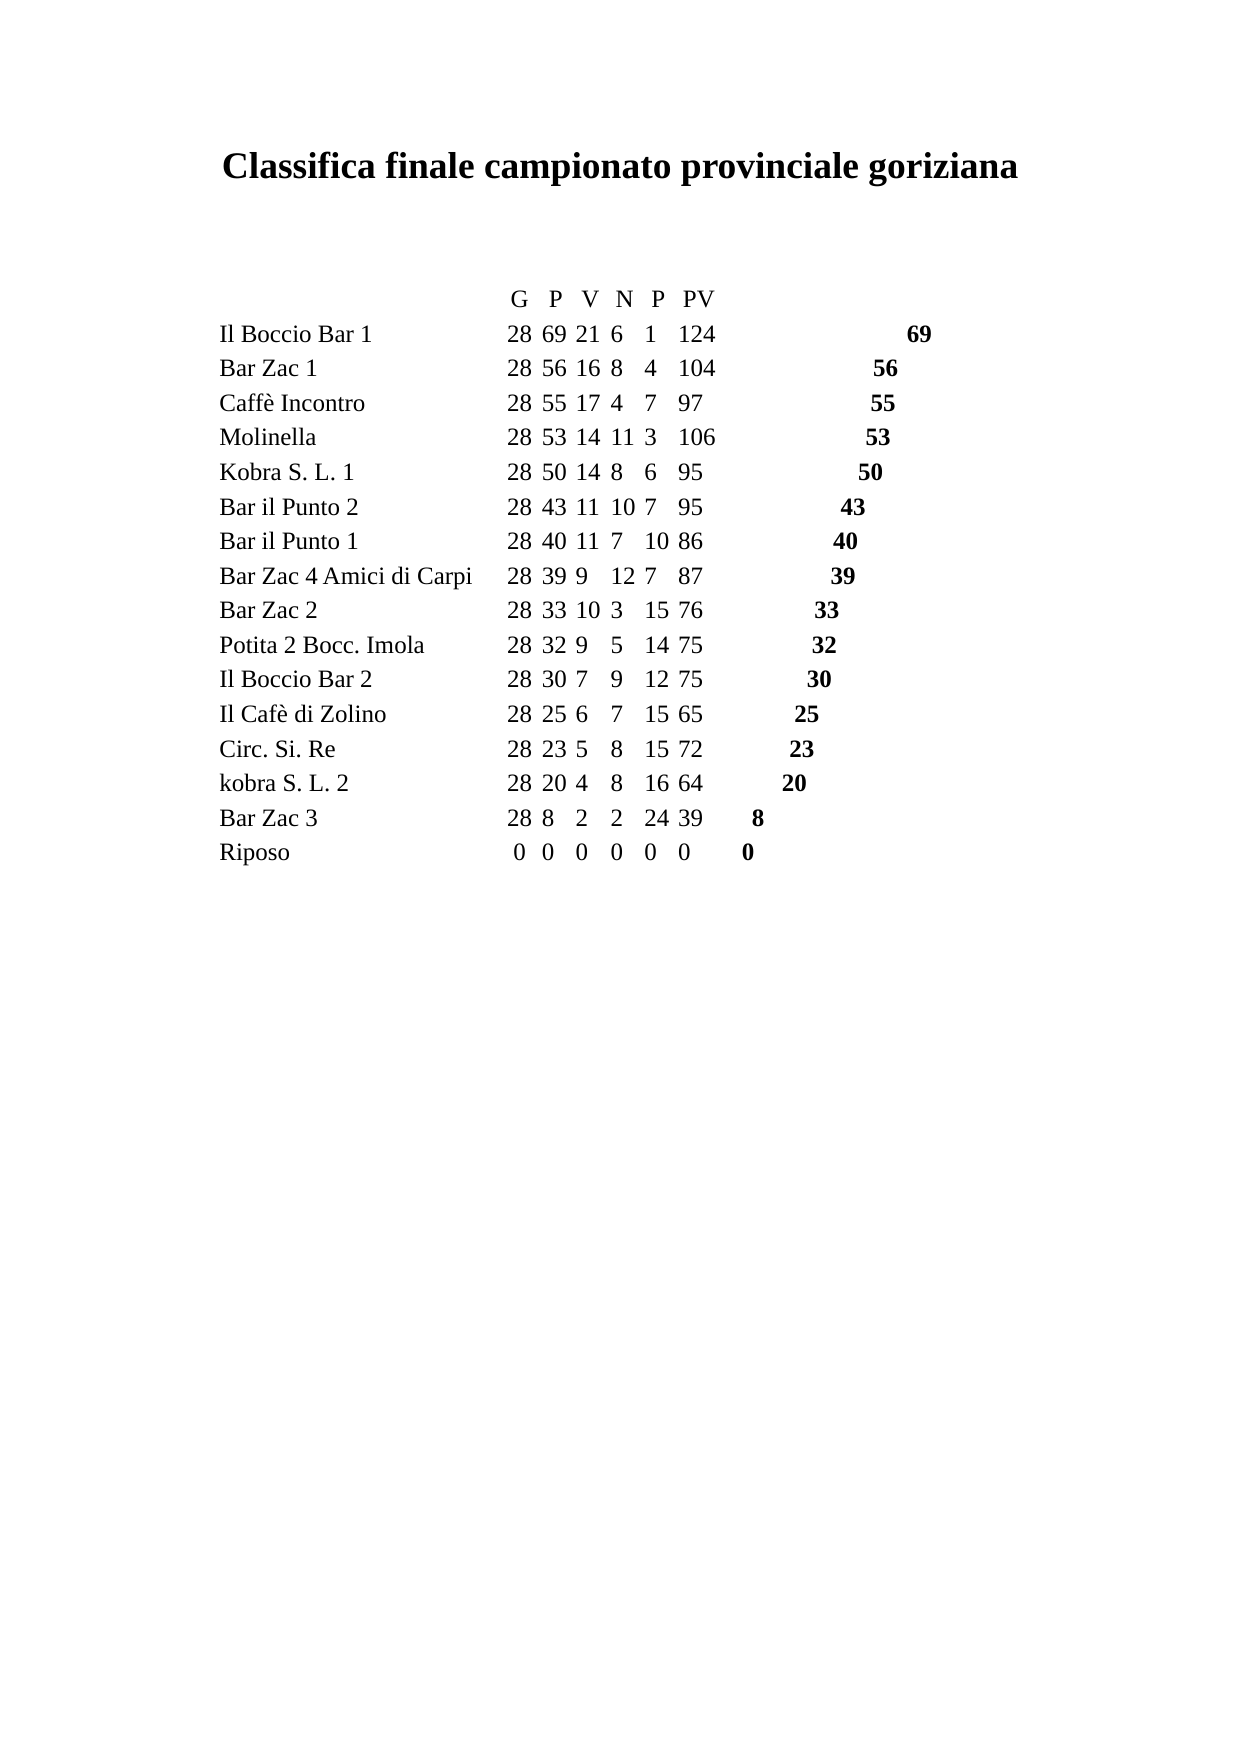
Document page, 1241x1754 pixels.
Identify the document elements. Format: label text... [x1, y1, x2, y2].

table_cell 15 [641, 593, 675, 627]
table_cell 28 [500, 662, 539, 696]
table_cell 104 [675, 350, 722, 385]
table_cell 7 [608, 523, 641, 558]
table_cell 28 [500, 523, 539, 558]
table_cell 55 [723, 385, 980, 419]
table_cell Riposo [216, 835, 500, 869]
table_cell 28 [500, 489, 539, 523]
table_cell 7 [641, 558, 675, 592]
table_cell 8 [608, 731, 641, 765]
table_cell Bar Zac 1 [216, 350, 500, 385]
table_cell 0 [500, 835, 539, 869]
table_cell 16 [573, 350, 607, 385]
table_cell 9 [573, 558, 607, 592]
table_cell Il Cafè di Zolino [216, 696, 500, 731]
table_cell 7 [608, 696, 641, 731]
table_cell 39 [539, 558, 572, 592]
table_cell 75 [675, 627, 722, 662]
table_cell Potita 2 Bocc. Imola [216, 627, 500, 662]
table_cell 95 [675, 454, 722, 489]
table_cell Bar il Punto 1 [216, 523, 500, 558]
table_cell 50 [539, 454, 572, 489]
table_cell 14 [641, 627, 675, 662]
table_cell 0 [723, 835, 980, 869]
table_cell 69 [539, 316, 572, 350]
table_cell 1 [641, 316, 675, 350]
table_cell Bar Zac 4 Amici di Carpi [216, 558, 500, 592]
table_cell 86 [675, 523, 722, 558]
table_cell 3 [641, 420, 675, 454]
table_cell 8 [608, 765, 641, 800]
table_cell 69 [723, 316, 980, 350]
table_cell 21 [573, 316, 607, 350]
table_cell 4 [641, 350, 675, 385]
table_cell 4 [573, 765, 607, 800]
table_cell 33 [539, 593, 572, 627]
table_cell 28 [500, 316, 539, 350]
table_cell 28 [500, 800, 539, 834]
table_cell 53 [723, 420, 980, 454]
table_cell 4 [608, 385, 641, 419]
table_cell 8 [608, 454, 641, 489]
table_cell 25 [723, 696, 980, 731]
table_cell 20 [723, 765, 980, 800]
table_cell 28 [500, 593, 539, 627]
table_cell 5 [608, 627, 641, 662]
table_cell 0 [539, 835, 572, 869]
table_cell 28 [500, 350, 539, 385]
table_cell 20 [539, 765, 572, 800]
table_header N [608, 281, 641, 316]
table_cell 11 [608, 420, 641, 454]
table_cell 2 [608, 800, 641, 834]
table_cell 12 [641, 662, 675, 696]
table_cell 16 [641, 765, 675, 800]
table_cell 87 [675, 558, 722, 592]
table_cell 43 [723, 489, 980, 523]
table_cell 15 [641, 696, 675, 731]
table_cell 25 [539, 696, 572, 731]
table_cell 28 [500, 731, 539, 765]
table_cell 53 [539, 420, 572, 454]
table_cell 28 [500, 558, 539, 592]
table_cell 11 [573, 489, 607, 523]
table_cell 10 [641, 523, 675, 558]
table_cell Il Boccio Bar 1 [216, 316, 500, 350]
table_cell 76 [675, 593, 722, 627]
table_cell 30 [723, 662, 980, 696]
table_cell 32 [723, 627, 980, 662]
table_cell 0 [675, 835, 722, 869]
table_cell 39 [675, 800, 722, 834]
table_header PV [675, 281, 722, 316]
table_cell 95 [675, 489, 722, 523]
table_cell Kobra S. L. 1 [216, 454, 500, 489]
table_cell 23 [539, 731, 572, 765]
table_cell 6 [608, 316, 641, 350]
table_cell 10 [573, 593, 607, 627]
table_cell 17 [573, 385, 607, 419]
table_cell Circ. Si. Re [216, 731, 500, 765]
table_cell 40 [723, 523, 980, 558]
table_cell 14 [573, 420, 607, 454]
table_cell 65 [675, 696, 722, 731]
table_cell 64 [675, 765, 722, 800]
table_cell 56 [723, 350, 980, 385]
table_cell 28 [500, 765, 539, 800]
table_header P [641, 281, 675, 316]
table_cell 23 [723, 731, 980, 765]
table_cell 28 [500, 627, 539, 662]
table_cell kobra S. L. 2 [216, 765, 500, 800]
table_cell 28 [500, 420, 539, 454]
table_header V [573, 281, 607, 316]
table_cell Il Boccio Bar 2 [216, 662, 500, 696]
table_cell 55 [539, 385, 572, 419]
table_cell 30 [539, 662, 572, 696]
table_cell 72 [675, 731, 722, 765]
table_cell 7 [573, 662, 607, 696]
table_header P [539, 281, 572, 316]
table_cell 10 [608, 489, 641, 523]
table_cell 32 [539, 627, 572, 662]
table_cell 0 [573, 835, 607, 869]
table_cell 8 [608, 350, 641, 385]
table_header [216, 281, 500, 316]
table_cell 6 [573, 696, 607, 731]
table_cell 0 [608, 835, 641, 869]
table_cell 5 [573, 731, 607, 765]
table_cell 11 [573, 523, 607, 558]
table_header [723, 281, 980, 316]
table_cell 7 [641, 489, 675, 523]
table_cell Bar Zac 2 [216, 593, 500, 627]
table_cell 39 [723, 558, 980, 592]
table_cell 9 [573, 627, 607, 662]
table_cell Bar Zac 3 [216, 800, 500, 834]
table_cell 28 [500, 696, 539, 731]
table_cell 106 [675, 420, 722, 454]
table_cell 40 [539, 523, 572, 558]
table_cell 3 [608, 593, 641, 627]
table_cell 2 [573, 800, 607, 834]
table_cell 43 [539, 489, 572, 523]
table_cell 28 [500, 385, 539, 419]
table_cell 8 [723, 800, 980, 834]
table_cell 8 [539, 800, 572, 834]
table_cell 75 [675, 662, 722, 696]
subtitle Classifica finale campionato provinciale goriziana [118, 143, 1122, 186]
table_cell Caffè Incontro [216, 385, 500, 419]
table_cell 124 [675, 316, 722, 350]
table_cell 6 [641, 454, 675, 489]
table_cell 9 [608, 662, 641, 696]
table_cell 28 [500, 454, 539, 489]
table_header G [500, 281, 539, 316]
table_cell 12 [608, 558, 641, 592]
table_cell 50 [723, 454, 980, 489]
table_cell Molinella [216, 420, 500, 454]
table_cell Bar il Punto 2 [216, 489, 500, 523]
table_cell 97 [675, 385, 722, 419]
table_cell 15 [641, 731, 675, 765]
table_cell 7 [641, 385, 675, 419]
table_cell 14 [573, 454, 607, 489]
table_cell 33 [723, 593, 980, 627]
table_cell 24 [641, 800, 675, 834]
table_cell 56 [539, 350, 572, 385]
table_cell 0 [641, 835, 675, 869]
